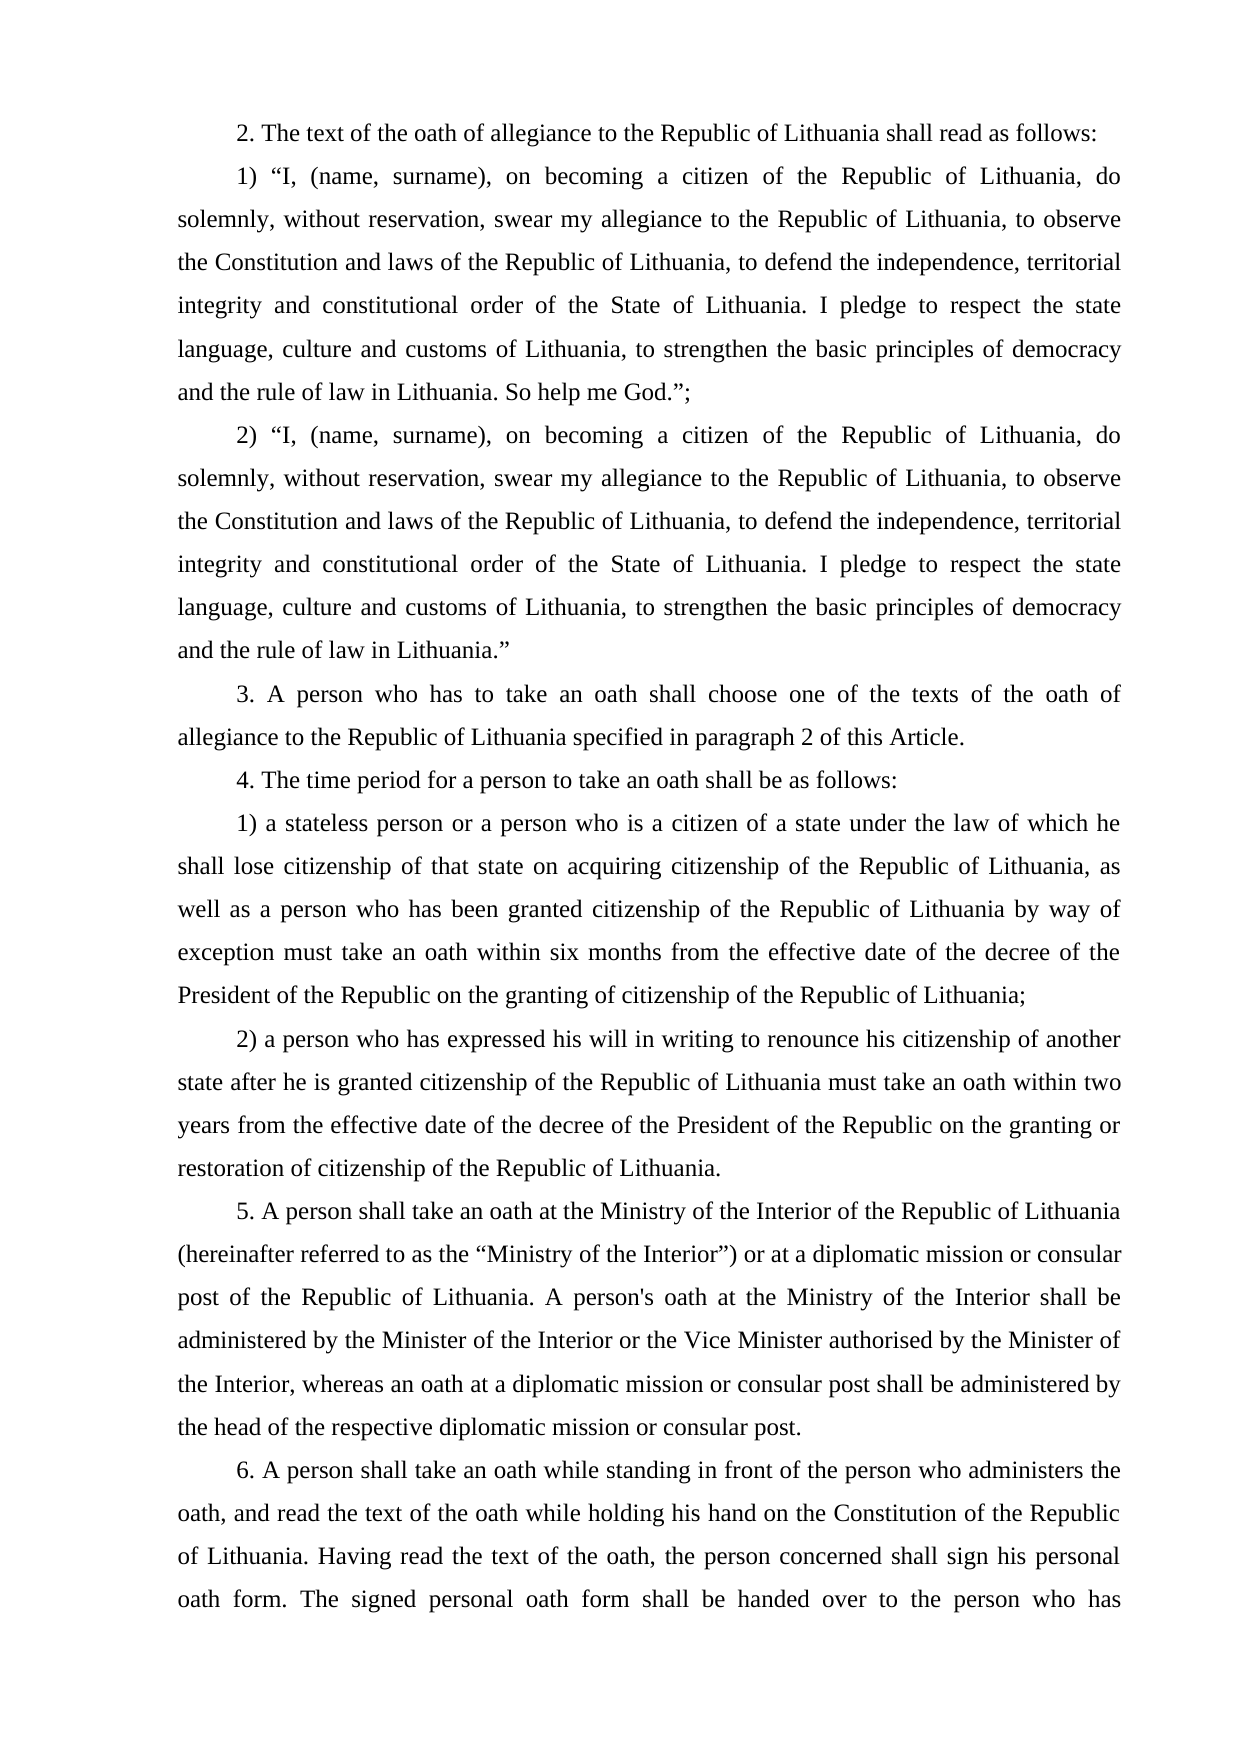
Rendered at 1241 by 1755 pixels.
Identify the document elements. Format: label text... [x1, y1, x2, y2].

text 2) “I, (name, surname), on becoming a citizen of the Republic of Lithuania, do solemnly, without reservation, swear my allegiance to the Republic of Lithuania, to observe the Constitution and laws of the Republic of Lithuania, to defend the independence, territorial integrity and constitutional order of the State of Lithuania. I pledge to respect the state language, culture and customs of Lithuania, to strengthen the basic principles of democracy and the rule of law in Lithuania.” [177, 420, 1122, 664]
text 1) a stateless person or a person who is a citizen of a state under the law of which he shall lose citizenship of that state on acquiring citizenship of the Republic of Lithuania, as well as a person who has been granted citizenship of the Republic of Lithuania by way of exception must take an oath within six months from the effective date of the decree of the President of the Republic on the granting of citizenship of the Republic of Lithuania; [177, 808, 1122, 1009]
text 4. The time period for a person to take an oath shall be as follows: [177, 765, 1122, 794]
text 1) “I, (name, surname), on becoming a citizen of the Republic of Lithuania, do solemnly, without reservation, swear my allegiance to the Republic of Lithuania, to observe the Constitution and laws of the Republic of Lithuania, to defend the independence, territorial integrity and constitutional order of the State of Lithuania. I pledge to respect the state language, culture and customs of Lithuania, to strengthen the basic principles of democracy and the rule of law in Lithuania. So help me God.”; [177, 161, 1122, 406]
text 2. The text of the oath of allegiance to the Republic of Lithuania shall read as follows: [177, 118, 1122, 147]
text 6. A person shall take an oath while standing in front of the person who administers the oath, and read the text of the oath while holding his hand on the Constitution of the Republic of Lithuania. Having read the text of the oath, the person concerned shall sign his personal oath form. The signed personal oath form shall be handed over to the person who has [177, 1455, 1122, 1613]
text 3. A person who has to take an oath shall choose one of the texts of the oath of allegiance to the Republic of Lithuania specified in paragraph 2 of this Article. [177, 679, 1122, 751]
text 2) a person who has expressed his will in writing to renounce his citizenship of another state after he is granted citizenship of the Republic of Lithuania must take an oath within two years from the effective date of the decree of the President of the Republic on the granting or restoration of citizenship of the Republic of Lithuania. [177, 1024, 1122, 1182]
text 5. A person shall take an oath at the Ministry of the Interior of the Republic of Lithuania (hereinafter referred to as the “Ministry of the Interior”) or at a diplomatic mission or consular post of the Republic of Lithuania. A person's oath at the Ministry of the Interior shall be administered by the Minister of the Interior or the Vice Minister authorised by the Minister of the Interior, whereas an oath at a diplomatic mission or consular post shall be administered by the head of the respective diplomatic mission or consular post. [177, 1196, 1122, 1441]
